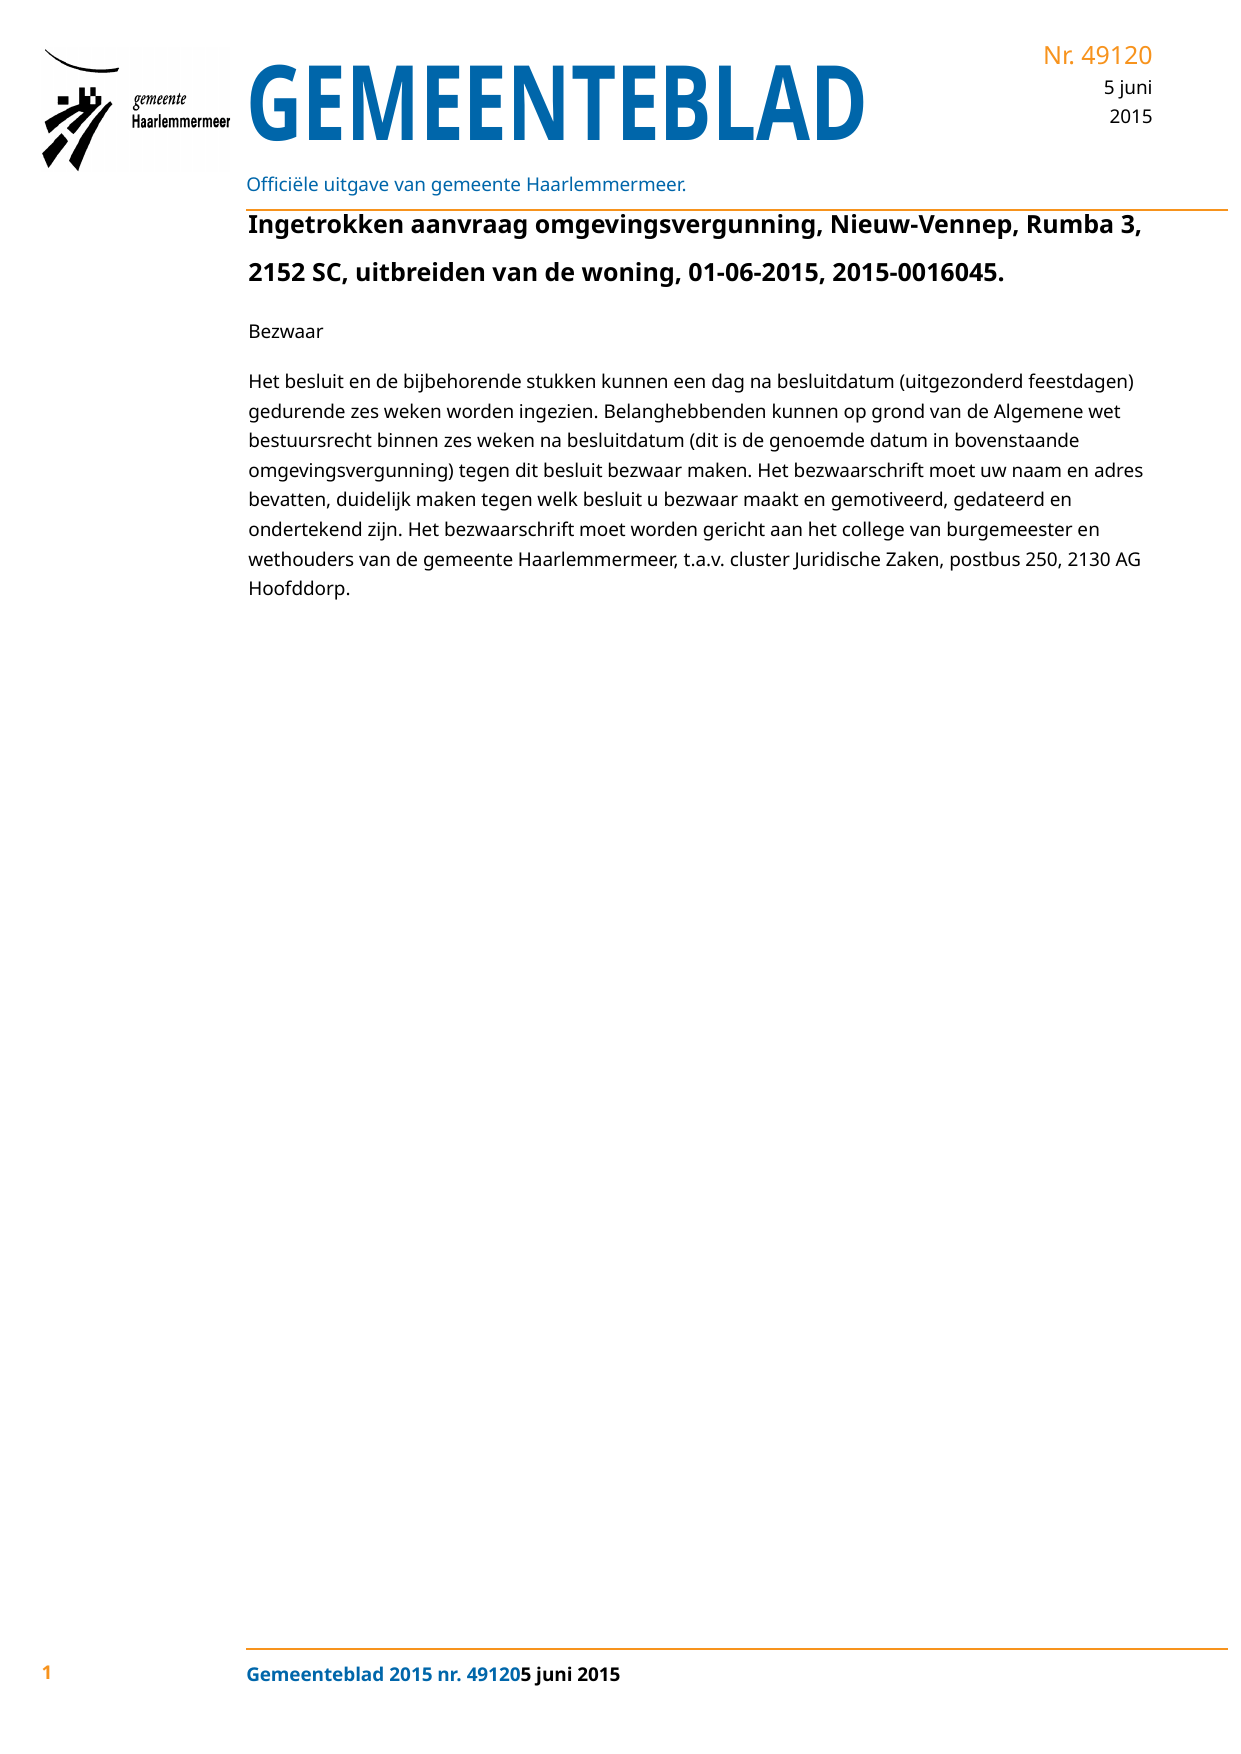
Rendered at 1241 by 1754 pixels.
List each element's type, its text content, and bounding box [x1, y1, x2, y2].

text Bezwaar [248, 318, 1152, 344]
text Het besluit en de bijbehorende stukken kunnen een dag na besluitdatum (uitgezonderd feestdagen) gedurende zes weken worden ingezien. Belanghebbenden kunnen op grond van de Algemene wet bestuursrecht binnen zes weken na besluitdatum (dit is de genoemde datum in bovenstaande omgevingsvergunning) tegen dit besluit bezwaar maken. Het bezwaarschrift moet uw naam en adres bevatten, duidelijk maken tegen welk besluit u bezwaar maakt en gemotiveerd, gedateerd en ondertekend zijn. Het bezwaarschrift moet worden gericht aan het college van burgemeester en wethouders van de gemeente Haarlemmermeer, t.a.v. cluster Juridische Zaken, postbus 250, 2130 AG Hoofddorp. [248, 368, 1152, 601]
text Ingetrokken aanvraag omgevingsvergunning, Nieuw-Vennep, Rumba 3, 2152 SC, uitbreiden van de woning, 01-06-2015, 2015-0016045. [248, 211, 1152, 288]
picture [41, 47, 231, 172]
